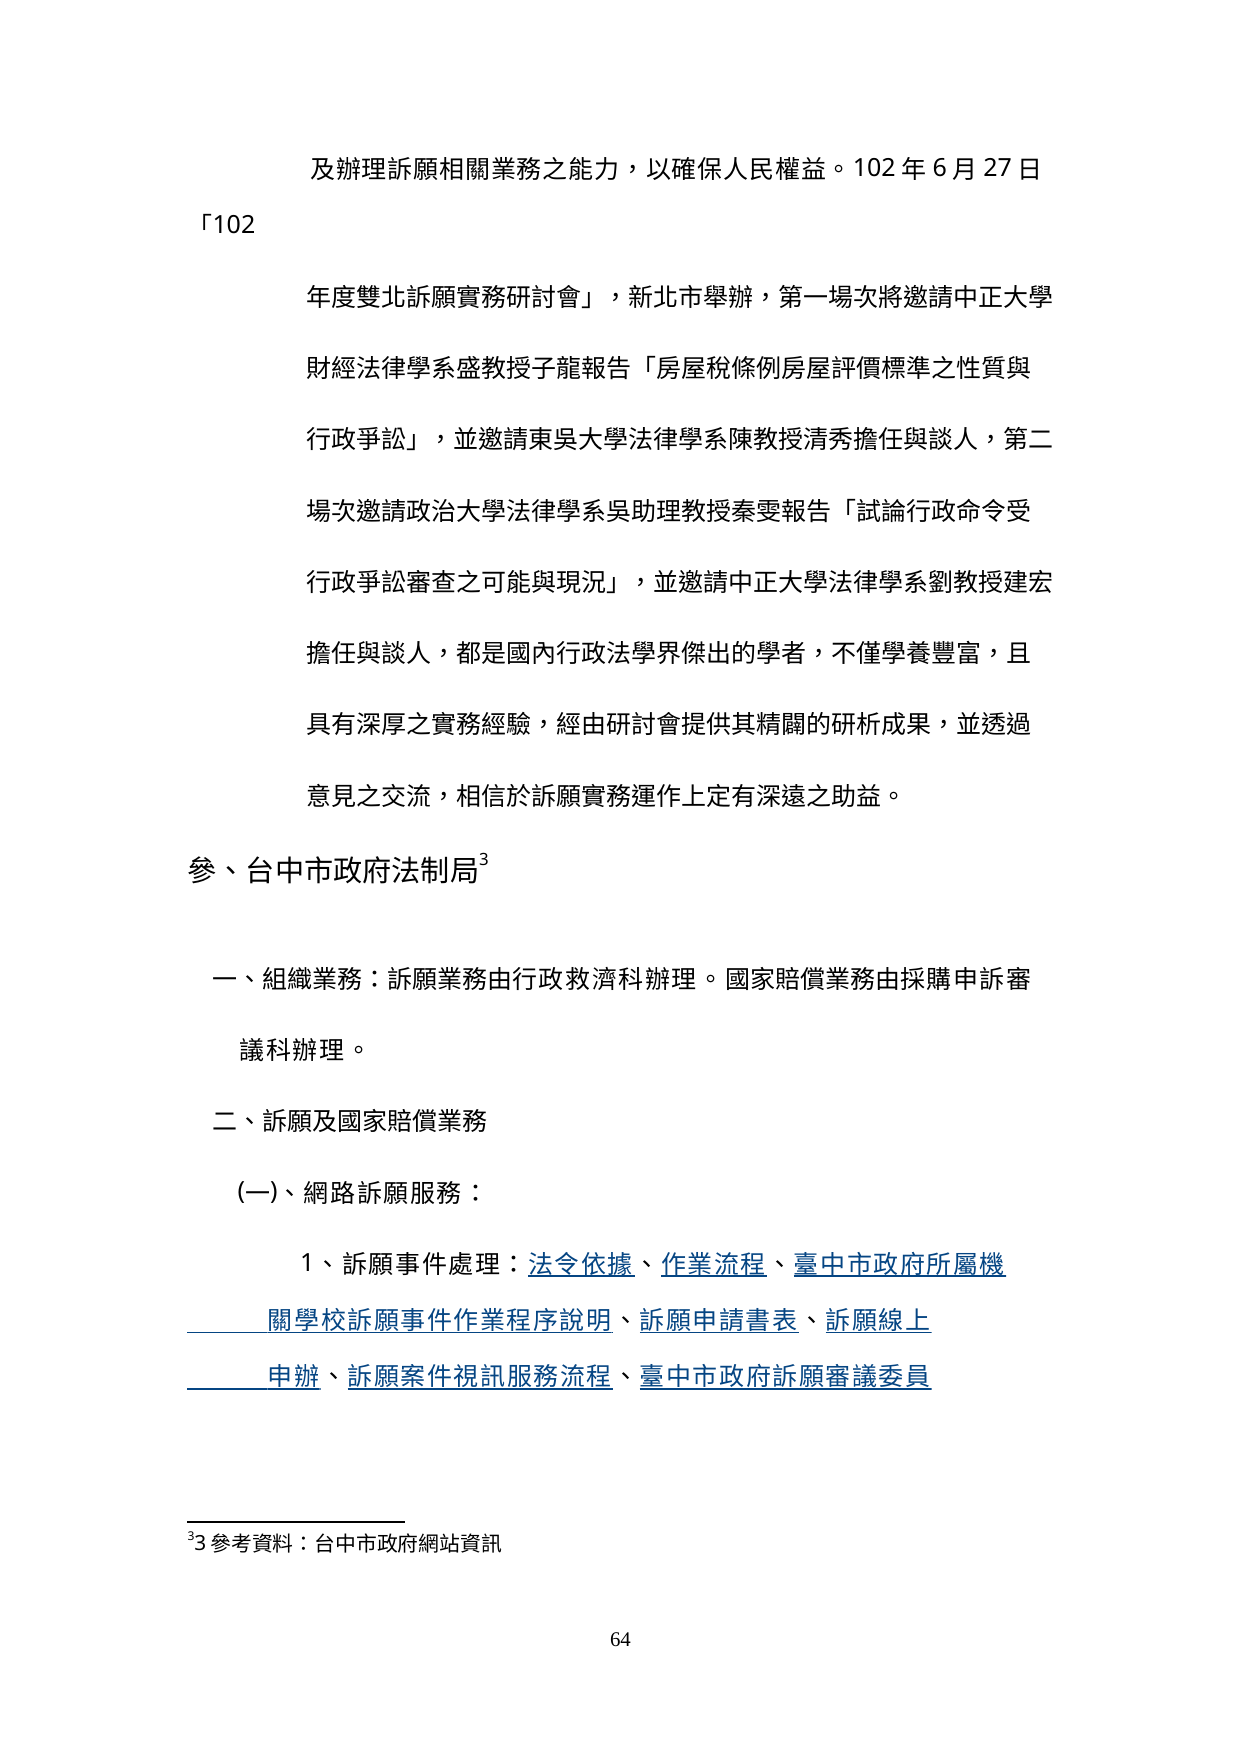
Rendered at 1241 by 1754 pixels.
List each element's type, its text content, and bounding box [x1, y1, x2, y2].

subtitle 財經法律學系盛教授子龍報告「房屋稅條例房屋評價標準之性質與 [187, 349, 1053, 386]
subtitle 具有深厚之實務經驗，經由研討會提供其精闢的研析成果，並透過 [187, 705, 1053, 742]
subtitle 擔任與談人，都是國內行政法學界傑出的學者，不僅學養豐富，且 [187, 634, 1053, 671]
subtitle 1、訴願事件處理：法令依據、作業流程、臺中市政府所屬機 關學校訴願事件作業程序說明、訴願申請書表、訴願線上 申辦、訴願案件視訊服務流程、臺中市政府訴願審議委員 [187, 1244, 1053, 1394]
subtitle (一)、網路訴願服務： [187, 1173, 1053, 1211]
subtitle 議科辦理。 [187, 1031, 1053, 1068]
subtitle 一、組織業務：訴願業務由行政救濟科辦理。國家賠償業務由採購申訴審 [187, 959, 1053, 997]
subtitle 行政爭訟」，並邀請東吳大學法律學系陳教授清秀擔任與談人，第二 [187, 420, 1053, 457]
subtitle 及辦理訴願相關業務之能力，以確保人民權益。102年6月27日「102 [187, 150, 1053, 244]
subtitle 參、台中市政府法制局 [187, 847, 1053, 922]
subtitle 場次邀請政治大學法律學系吳助理教授秦雯報告「試論行政命令受 [187, 491, 1053, 529]
subtitle 行政爭訟審查之可能與現況」，並邀請中正大學法律學系劉教授建宏 [187, 562, 1053, 600]
subtitle 年度雙北訴願實務研討會」，新北市舉辦，第一場次將邀請中正大學 [187, 277, 1053, 315]
subtitle 意見之交流，相信於訴願實務運作上定有深遠之助益。 [187, 776, 1053, 814]
subtitle 二、訴願及國家賠償業務 [187, 1102, 1053, 1139]
text 3參考資料：台中市政府網站資訊 [187, 1528, 1053, 1576]
